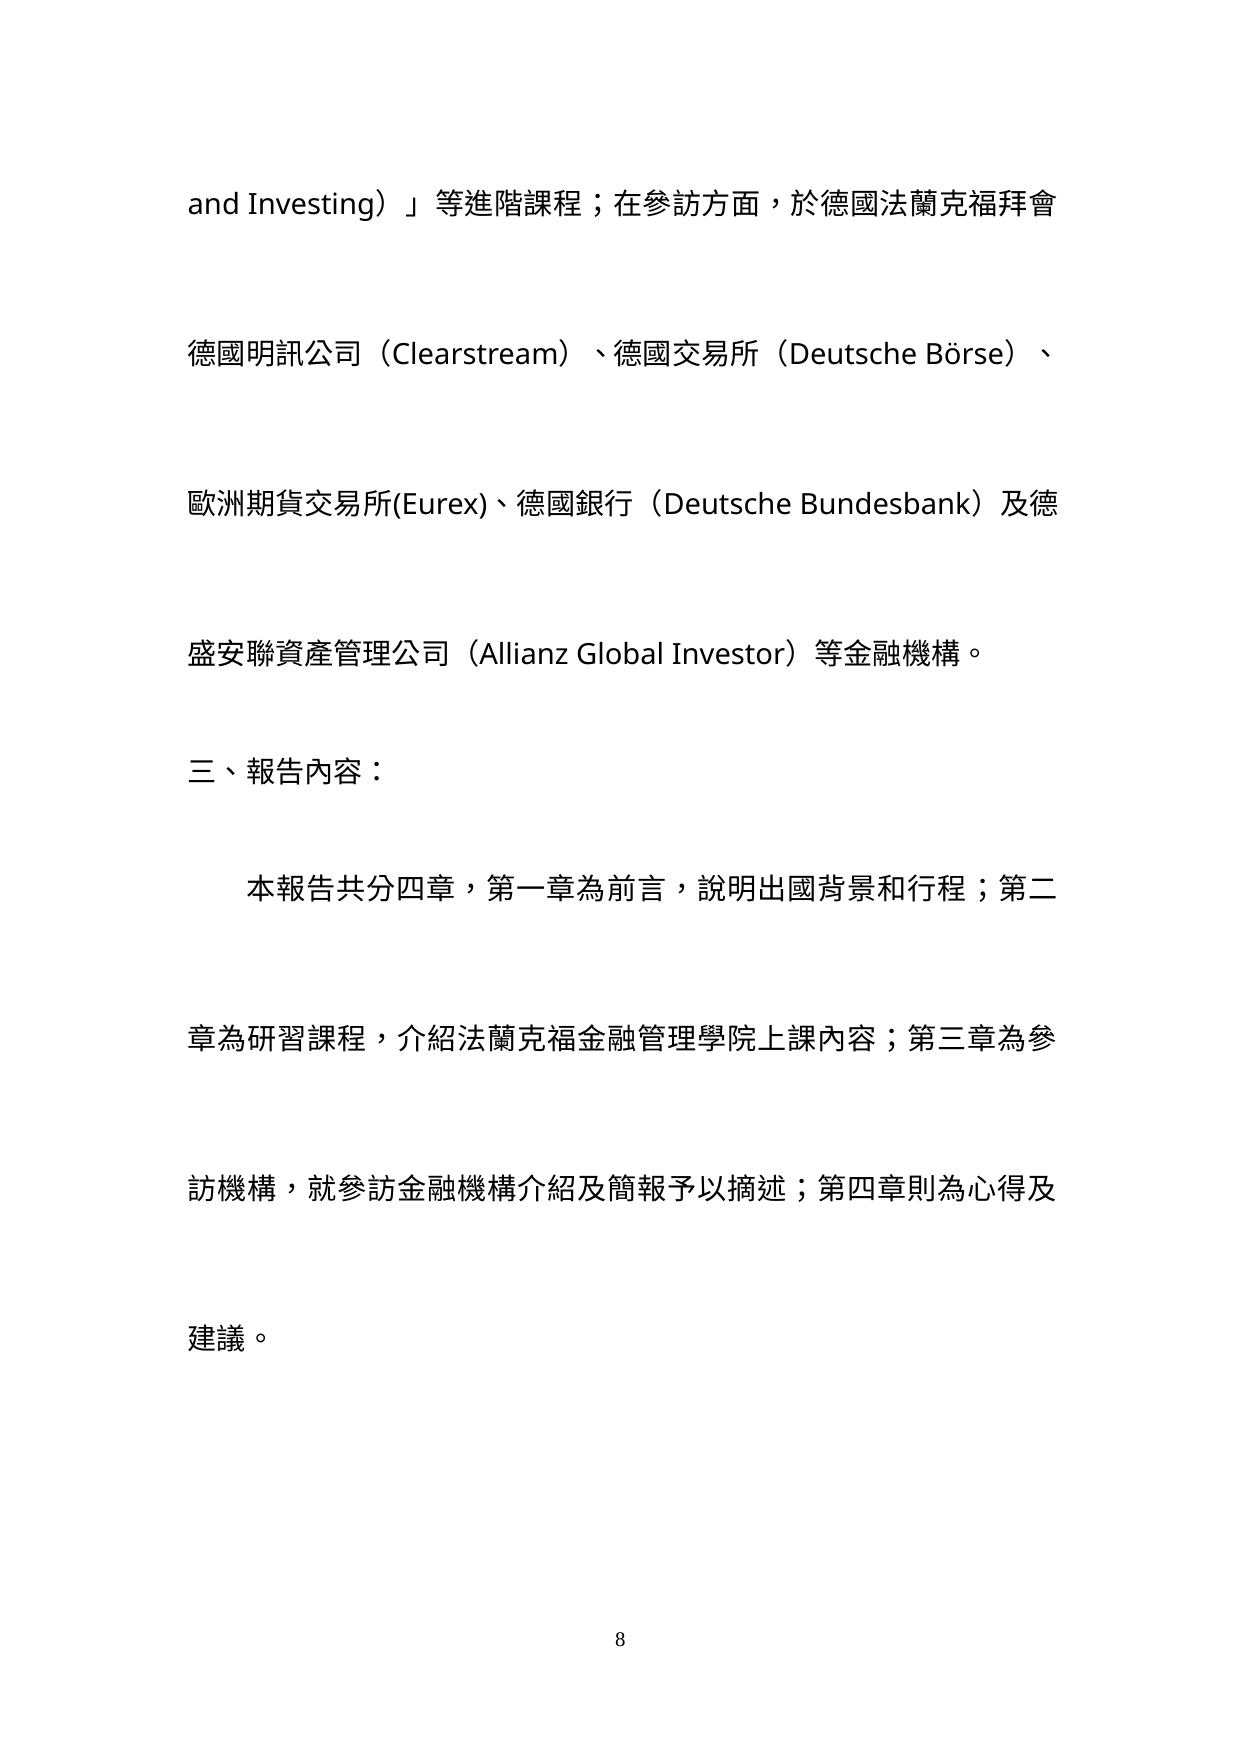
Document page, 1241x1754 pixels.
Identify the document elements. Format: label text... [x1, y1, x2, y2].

text 本報告共分四章，第一章為前言，說明出國背景和行程；第二章為研習課程，介紹法蘭克福金融管理學院上課內容；第三章為參訪機構，就參訪金融機構介紹及簡報予以摘述；第四章則為心得及建議。 [187, 849, 1059, 1374]
text and Investing）」等進階課程；在參訪方面，於德國法蘭克福拜會德國明訊公司（Clearstream）、德國交易所（Deutsche Börse）、歐洲期貨交易所(Eurex)、德國銀行（Deutsche Bundesbank）及德盛安聯資產管理公司（Allianz Global Investor）等金融機構。 [187, 164, 1059, 689]
text 三、報告內容： [187, 732, 1053, 807]
